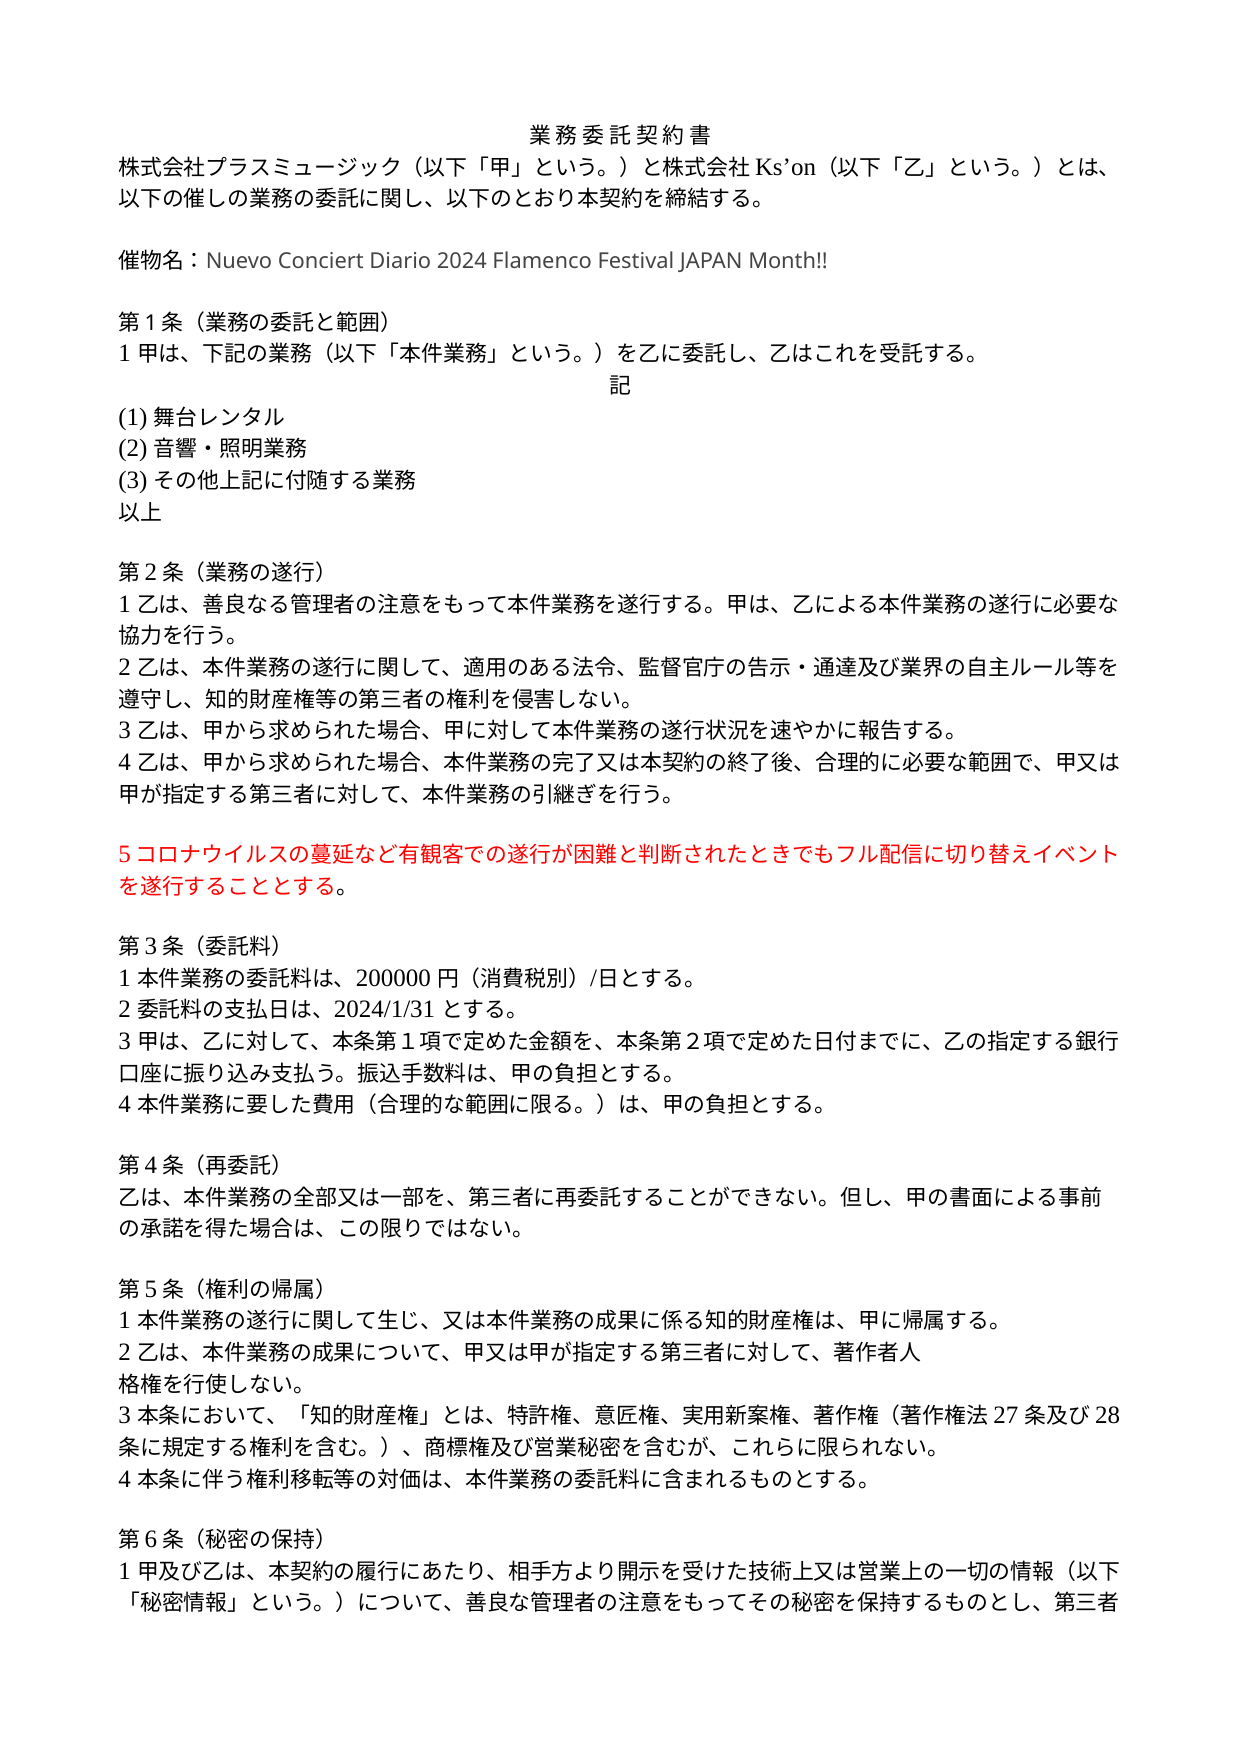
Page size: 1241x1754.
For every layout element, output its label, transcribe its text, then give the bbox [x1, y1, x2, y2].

text 格権を行使しない。 [118, 1367, 1122, 1398]
text 乙は、本件業務の全部又は一部を、第三者に再委託することができない。但し、甲の書面による事前の承諾を得た場合は、この限りではない。 [118, 1179, 1122, 1243]
text 1 甲は、下記の業務（以下「本件業務」という。）を乙に委託し、乙はこれを受託する。 [118, 336, 1122, 368]
text 第1条（業務の委託と範囲） [118, 304, 1122, 336]
text 以上 [118, 494, 1122, 526]
text (1) 舞台レンタル [118, 399, 1122, 431]
text (2) 音響・照明業務 [118, 431, 1122, 463]
text 1 乙は、善良なる管理者の注意をもって本件業務を遂行する。甲は、乙による本件業務の遂行に必要な協力を行う。 [118, 587, 1122, 650]
text 第2条（業務の遂行） [118, 555, 1122, 587]
text 5コロナウイルスの蔓延など有観客での遂行が困難と判断されたときでもフル配信に切り替えイベントを遂行することとする。 [118, 837, 1122, 900]
text 4 本件業務に要した費用（合理的な範囲に限る。）は、甲の負担とする。 [118, 1087, 1122, 1119]
text 4 本条に伴う権利移転等の対価は、本件業務の委託料に含まれるものとする。 [118, 1462, 1122, 1493]
text 3 甲は、乙に対して、本条第１項で定めた金額を、本条第２項で定めた日付までに、乙の指定する銀行口座に振り込み支払う。振込手数料は、甲の負担とする。 [118, 1024, 1122, 1087]
text 4 乙は、甲から求められた場合、本件業務の完了又は本契約の終了後、合理的に必要な範囲で、甲又は甲が指定する第三者に対して、本件業務の引継ぎを行う。 [118, 745, 1122, 808]
text 第6条（秘密の保持） [118, 1522, 1122, 1554]
text 催物名：Nuevo Conciert Diario 2024 Flamenco Festival JAPAN Month!! [118, 243, 1122, 275]
text 1 本件業務の遂行に関して生じ、又は本件業務の成果に係る知的財産権は、甲に帰属する。 [118, 1303, 1122, 1335]
text 第3条（委託料） [118, 929, 1122, 961]
text 3 本条において、「知的財産権」とは、特許権、意匠権、実用新案権、著作権（著作権法 27 条及び 28 条に規定する権利を含む。）、商標権及び営業秘密を含むが、これらに限られない。 [118, 1398, 1122, 1462]
text 1 本件業務の委託料は、200000 円（消費税別）/日とする。 [118, 961, 1122, 992]
text 第5条（権利の帰属） [118, 1272, 1122, 1303]
text 2 乙は、本件業務の成果について、甲又は甲が指定する第三者に対して、著作者人 [118, 1335, 1122, 1367]
text (3) その他上記に付随する業務 [118, 463, 1122, 494]
text 業 務 委 託 契 約 書 [118, 118, 1122, 150]
text 2 委託料の支払日は、2024/1/31 とする。 [118, 992, 1122, 1024]
text 2 乙は、本件業務の遂行に関して、適用のある法令、監督官庁の告示・通達及び業界の自主ルール等を遵守し、知的財産権等の第三者の権利を侵害しない。 [118, 650, 1122, 713]
text 株式会社プラスミュージック（以下「甲」という。）と株式会社Ks’on（以下「乙」という。）とは、以下の催しの業務の委託に関し、以下のとおり本契約を締結する。 [118, 150, 1122, 213]
text 1 甲及び乙は、本契約の履行にあたり、相手方より開示を受けた技術上又は営業上の一切の情報（以下「秘密情報」という。）について、善良な管理者の注意をもってその秘密を保持するものとし、第三者 [118, 1554, 1122, 1617]
text 3 乙は、甲から求められた場合、甲に対して本件業務の遂行状況を速やかに報告する。 [118, 713, 1122, 745]
text 第4条（再委託） [118, 1148, 1122, 1179]
text 記 [118, 368, 1122, 399]
